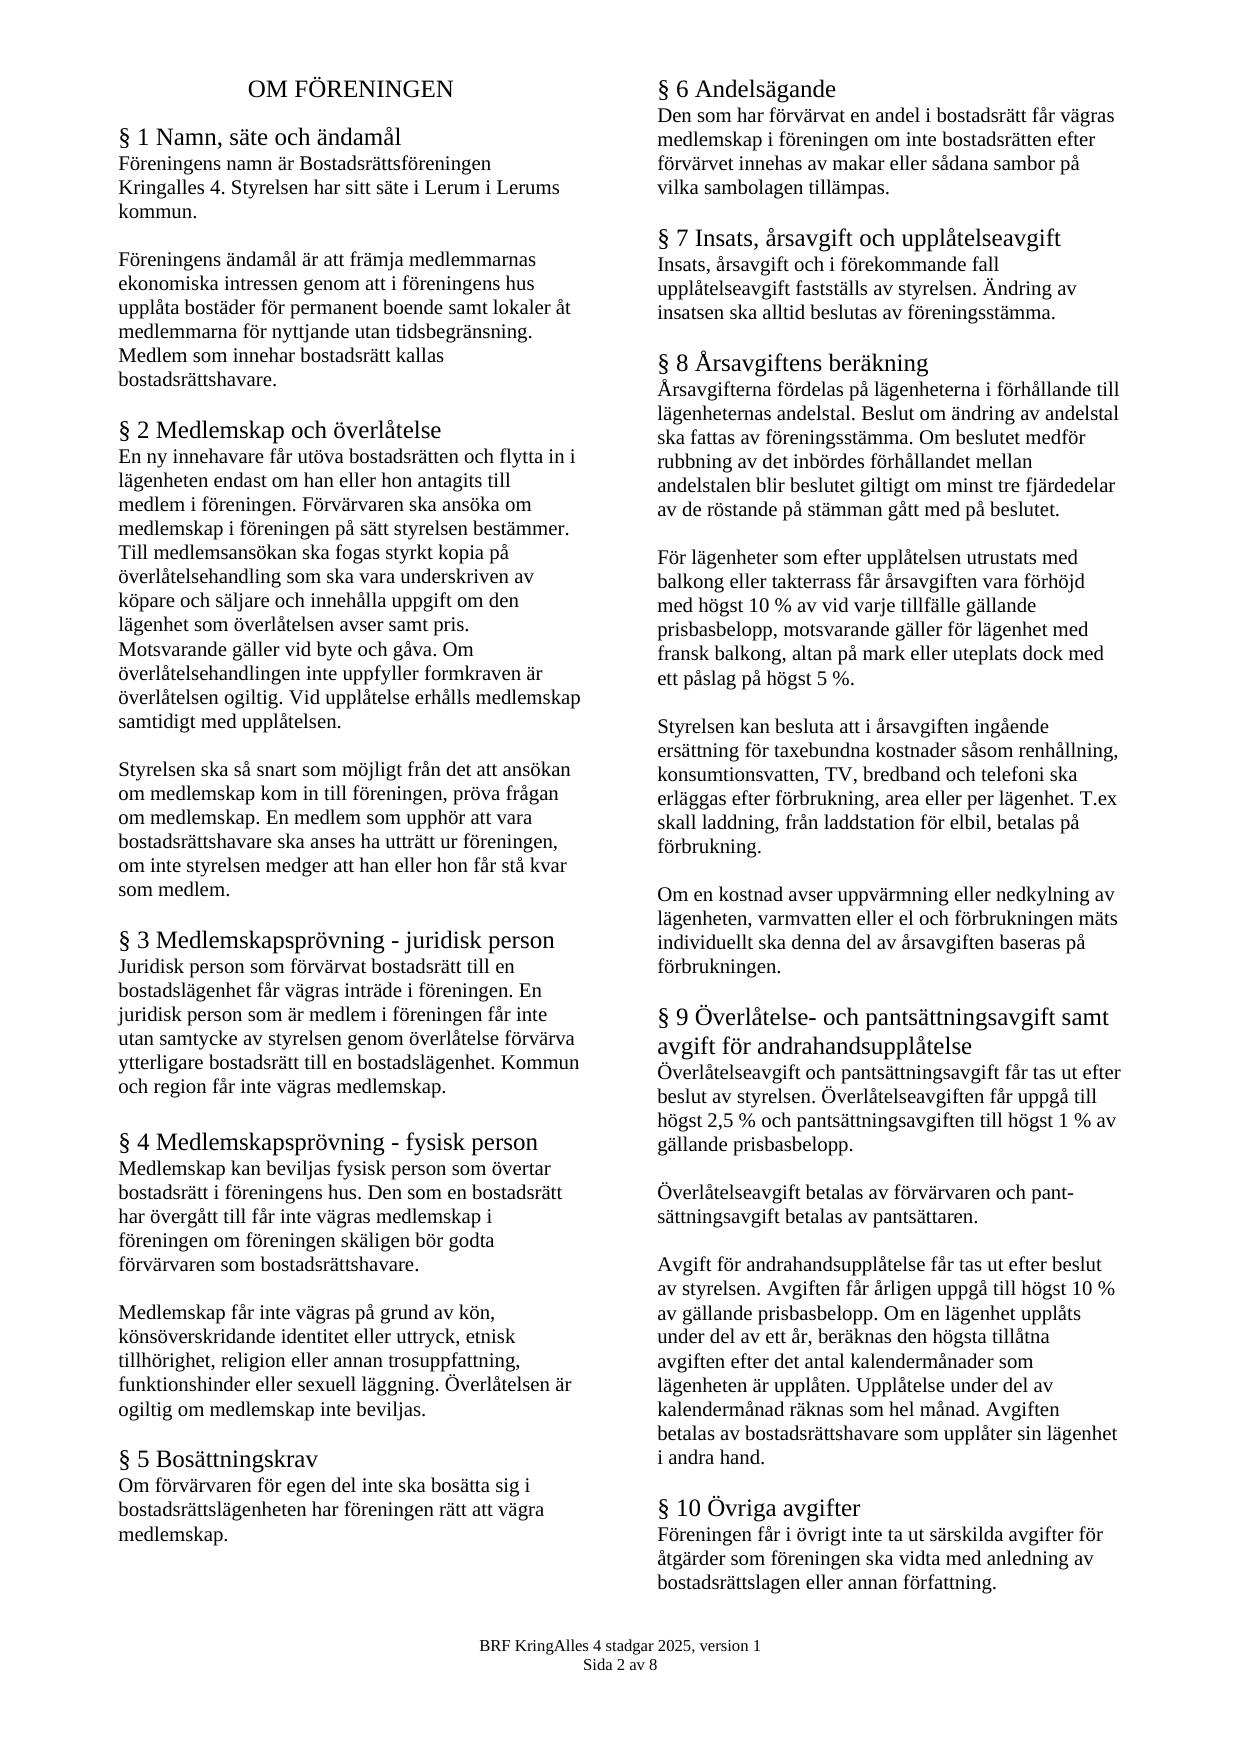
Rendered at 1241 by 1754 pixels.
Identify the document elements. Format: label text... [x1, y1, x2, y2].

text Om förvärvaren för egen del inte ska bosätta sig i bostadsrättslägenheten har föreningen rätt att vägra medlemskap. [118, 1473, 583, 1546]
text § 2 Medlemskap och överlåtelse [118, 415, 583, 444]
text § 1 Namn, säte och ändamål [118, 122, 583, 151]
text För lägenheter som efter upplåtelsen utrustats med balkong eller takterrass får årsavgiften vara förhöjd med högst 10 % av vid varje tillfälle gällande prisbasbelopp, motsvarande gäller för lägenhet med fransk balkong, altan på mark eller uteplats dock med ett påslag på högst 5 %. [657, 545, 1122, 689]
text § 6 Andelsägande [657, 74, 1122, 103]
text § 3 Medlemskapsprövning - juridisk person [118, 925, 583, 954]
text Föreningens ändamål är att främja medlemmarnas ekonomiska intressen genom att i föreningens hus upplåta bostäder för permanent boende samt lokaler åt medlemmarna för nyttjande utan tidsbegränsning. Medlem som innehar bostadsrätt kallas bostadsrättshavare. [118, 247, 583, 391]
text Styrelsen ska så snart som möjligt från det att ansökan om medlemskap kom in till föreningen, pröva frågan om medlemskap. En medlem som upphör att vara bostadsrättshavare ska anses ha utträtt ur föreningen, om inte styrelsen medger att han eller hon får stå kvar som medlem. [118, 757, 583, 901]
text Insats, årsavgift och i förekommande fall upplåtelseavgift fastställs av styrelsen. Ändring av insatsen ska alltid beslutas av föreningsstämma. [657, 252, 1122, 324]
text § 7 Insats, årsavgift och upplåtelseavgift [657, 223, 1122, 252]
text Överlåtelseavgift och pantsättningsavgift får tas ut efter beslut av styrelsen. Överlåtelseavgiften får uppgå till högst 2,5 % och pantsättningsavgiften till högst 1 % av gällande prisbasbelopp. [657, 1060, 1122, 1156]
text Om en kostnad avser uppvärmning eller nedkylning av lägenheten, varmvatten eller el och förbrukningen mäts individuellt ska denna del av årsavgiften baseras på förbrukningen. [657, 882, 1122, 978]
text § 9 Överlåtelse- och pantsättningsavgift samt avgift för andrahandsupplåtelse [657, 1002, 1122, 1060]
text OM FÖRENINGEN [118, 74, 583, 103]
text Juridisk person som förvärvat bostadsrätt till en bostadslägenhet får vägras inträde i föreningen. En juridisk person som är medlem i föreningen får inte utan samtycke av styrelsen genom överlåtelse förvärva ytterligare bostadsrätt till en bostadslägenhet. Kommun och region får inte vägras medlemskap. [118, 954, 583, 1098]
text Medlemskap kan beviljas fysisk person som övertar bostadsrätt i föreningens hus. Den som en bostadsrätt har övergått till får inte vägras medlemskap i föreningen om föreningen skäligen bör godta förvärvaren som bostadsrättshavare. [118, 1156, 583, 1276]
text Den som har förvärvat en andel i bostadsrätt får vägras medlemskap i föreningen om inte bostadsrätten efter förvärvet innehas av makar eller sådana sambor på vilka sambolagen tillämpas. [657, 103, 1122, 199]
text Styrelsen kan besluta att i årsavgiften ingående ersättning för taxebundna kostnader såsom renhållning, konsumtionsvatten, TV, bredband och telefoni ska erläggas efter förbrukning, area eller per lägenhet. T.ex skall laddning, från laddstation för elbil, betalas på förbrukning. [657, 713, 1122, 858]
text § 8 Årsavgiftens beräkning [657, 348, 1122, 377]
text § 5 Bosättningskrav [118, 1444, 583, 1473]
text Föreningens namn är Bostadsrättsföreningen Kringalles 4. Styrelsen har sitt säte i Lerum i Lerums kommun. [118, 151, 583, 223]
text § 10 Övriga avgifter [657, 1493, 1122, 1522]
text Avgift för andrahandsupplåtelse får tas ut efter beslut av styrelsen. Avgiften får årligen uppgå till högst 10 % av gällande prisbasbelopp. Om en lägenhet upplåts under del av ett år, beräknas den högsta tillåtna avgiften efter det antal kalendermånader som lägenheten är upplåten. Upplåtelse under del av kalendermånad räknas som hel månad. Avgiften betalas av bostadsrättshavare som upplåter sin lägenhet i andra hand. [657, 1252, 1122, 1469]
text Årsavgifterna fördelas på lägenheterna i förhållande till lägenheternas andelstal. Beslut om ändring av andelstal ska fattas av föreningsstämma. Om beslutet medför rubbning av det inbördes förhållandet mellan andelstalen blir beslutet giltigt om minst tre fjärdedelar av de röstande på stämman gått med på beslutet. [657, 377, 1122, 521]
text Föreningen får i övrigt inte ta ut särskilda avgifter för åtgärder som föreningen ska vidta med anledning av bostadsrättslagen eller annan författning. [657, 1522, 1122, 1594]
text § 4 Medlemskapsprövning - fysisk person [118, 1127, 583, 1156]
text En ny innehavare får utöva bostadsrätten och flytta in i lägenheten endast om han eller hon antagits till medlem i föreningen. Förvärvaren ska ansöka om medlemskap i föreningen på sätt styrelsen bestämmer. Till medlemsansökan ska fogas styrkt kopia på överlåtelsehandling som ska vara underskriven av köpare och säljare och innehålla uppgift om den lägenhet som överlåtelsen avser samt pris. Motsvarande gäller vid byte och gåva. Om överlåtelsehandlingen inte uppfyller formkraven är överlåtelsen ogiltig. Vid upplåtelse erhålls medlemskap samtidigt med upplåtelsen. [118, 444, 583, 733]
text Medlemskap får inte vägras på grund av kön, könsöverskridande identitet eller uttryck, etnisk tillhörighet, religion eller annan trosuppfattning, funktionshinder eller sexuell läggning. Överlåtelsen är ogiltig om medlemskap inte beviljas. [118, 1300, 583, 1421]
text Överlåtelseavgift betalas av förvärvaren och pant-sättningsavgift betalas av pantsättaren. [657, 1180, 1122, 1228]
